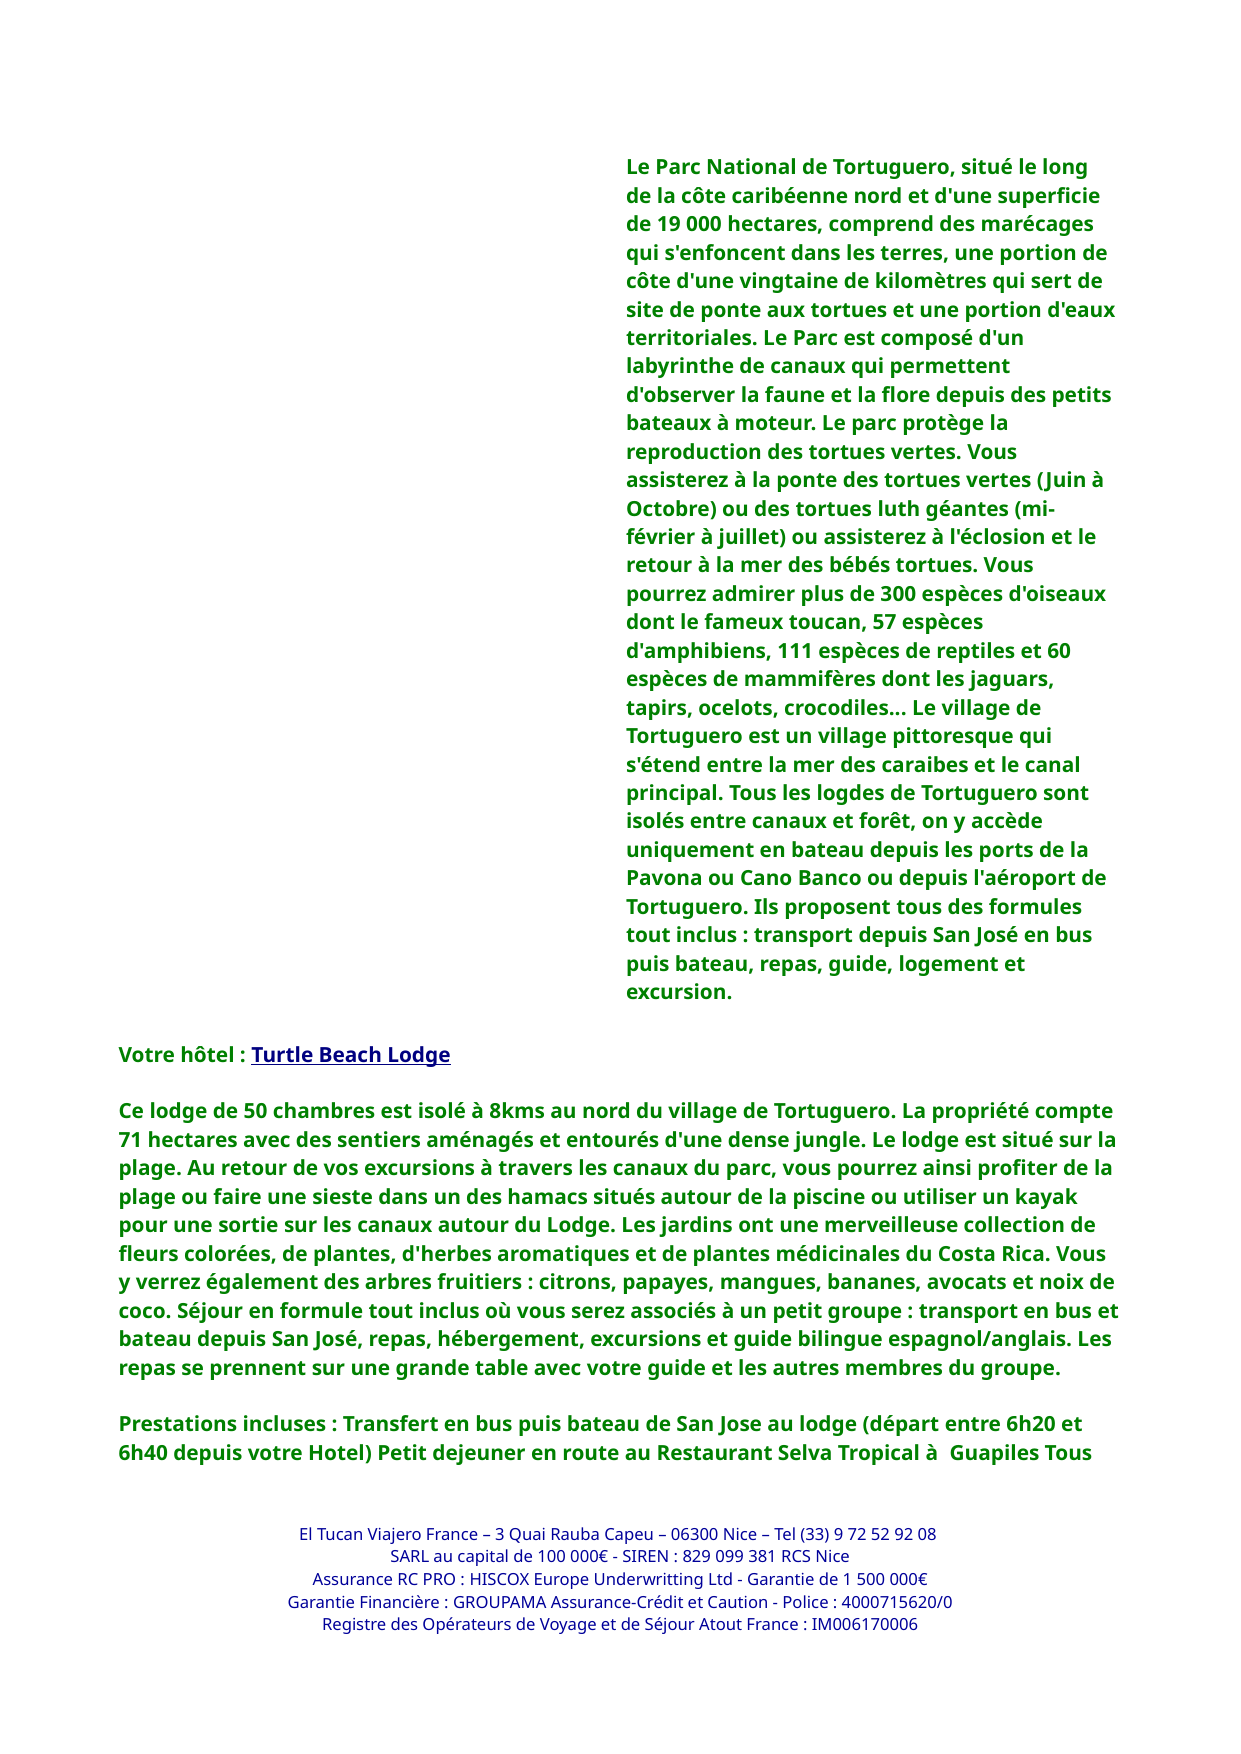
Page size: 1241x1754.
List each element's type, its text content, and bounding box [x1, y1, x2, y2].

table_header [118, 118, 620, 1011]
text Votre hôtel : Turtle Beach Lodge [118, 1040, 1122, 1068]
text Prestations incluses : Transfert en bus puis bateau de San Jose au lodge (départ entre 6h20 et 6h40 depuis votre Hotel) Petit dejeuner en route au Restaurant Selva Tropical à Guapiles Tous [118, 1409, 1122, 1466]
text Ce lodge de 50 chambres est isolé à 8kms au nord du village de Tortuguero. La propriété compte 71 hectares avec des sentiers aménagés et entourés d'une dense jungle. Le lodge est situé sur la plage. Au retour de vos excursions à travers les canaux du parc, vous pourrez ainsi profiter de la plage ou faire une sieste dans un des hamacs situés autour de la piscine ou utiliser un kayak pour une sortie sur les canaux autour du Lodge. Les jardins ont une merveilleuse collection de fleurs colorées, de plantes, d'herbes aromatiques et de plantes médicinales du Costa Rica. Vous y verrez également des arbres fruitiers : citrons, papayes, mangues, bananes, avocats et noix de coco. Séjour en formule tout inclus où vous serez associés à un petit groupe : transport en bus et bateau depuis San José, repas, hébergement, excursions et guide bilingue espagnol/anglais. Les repas se prennent sur une grande table avec votre guide et les autres membres du groupe. [118, 1097, 1122, 1381]
table_header Le Parc National de Tortuguero, situé le long de la côte caribéenne nord et d'une superficie de 19 000 hectares, comprend des marécages qui s'enfoncent dans les terres, une portion de côte d'une vingtaine de kilomètres qui sert de site de ponte aux tortues et une portion d'eaux territoriales. Le Parc est composé d'un labyrinthe de canaux qui permettent d'observer la faune et la flore depuis des petits bateaux à moteur. Le parc protège la reproduction des tortues vertes. Vous assisterez à la ponte des tortues vertes (Juin à Octobre) ou des tortues luth géantes (mi-février à juillet) ou assisterez à l'éclosion et le retour à la mer des bébés tortues. Vous pourrez admirer plus de 300 espèces d'oiseaux dont le fameux toucan, 57 espèces d'amphibiens, 111 espèces de reptiles et 60 espèces de mammifères dont les jaguars, tapirs, ocelots, crocodiles... Le village de Tortuguero est un village pittoresque qui s'étend entre la mer des caraibes et le canal principal. Tous les logdes de Tortuguero sont isolés entre canaux et forêt, on y accède uniquement en bateau depuis les ports de la Pavona ou Cano Banco ou depuis l'aéroport de Tortuguero. Ils proposent tous des formules tout inclus : transport depuis San José en bus puis bateau, repas, guide, logement et excursion. [620, 118, 1122, 1011]
